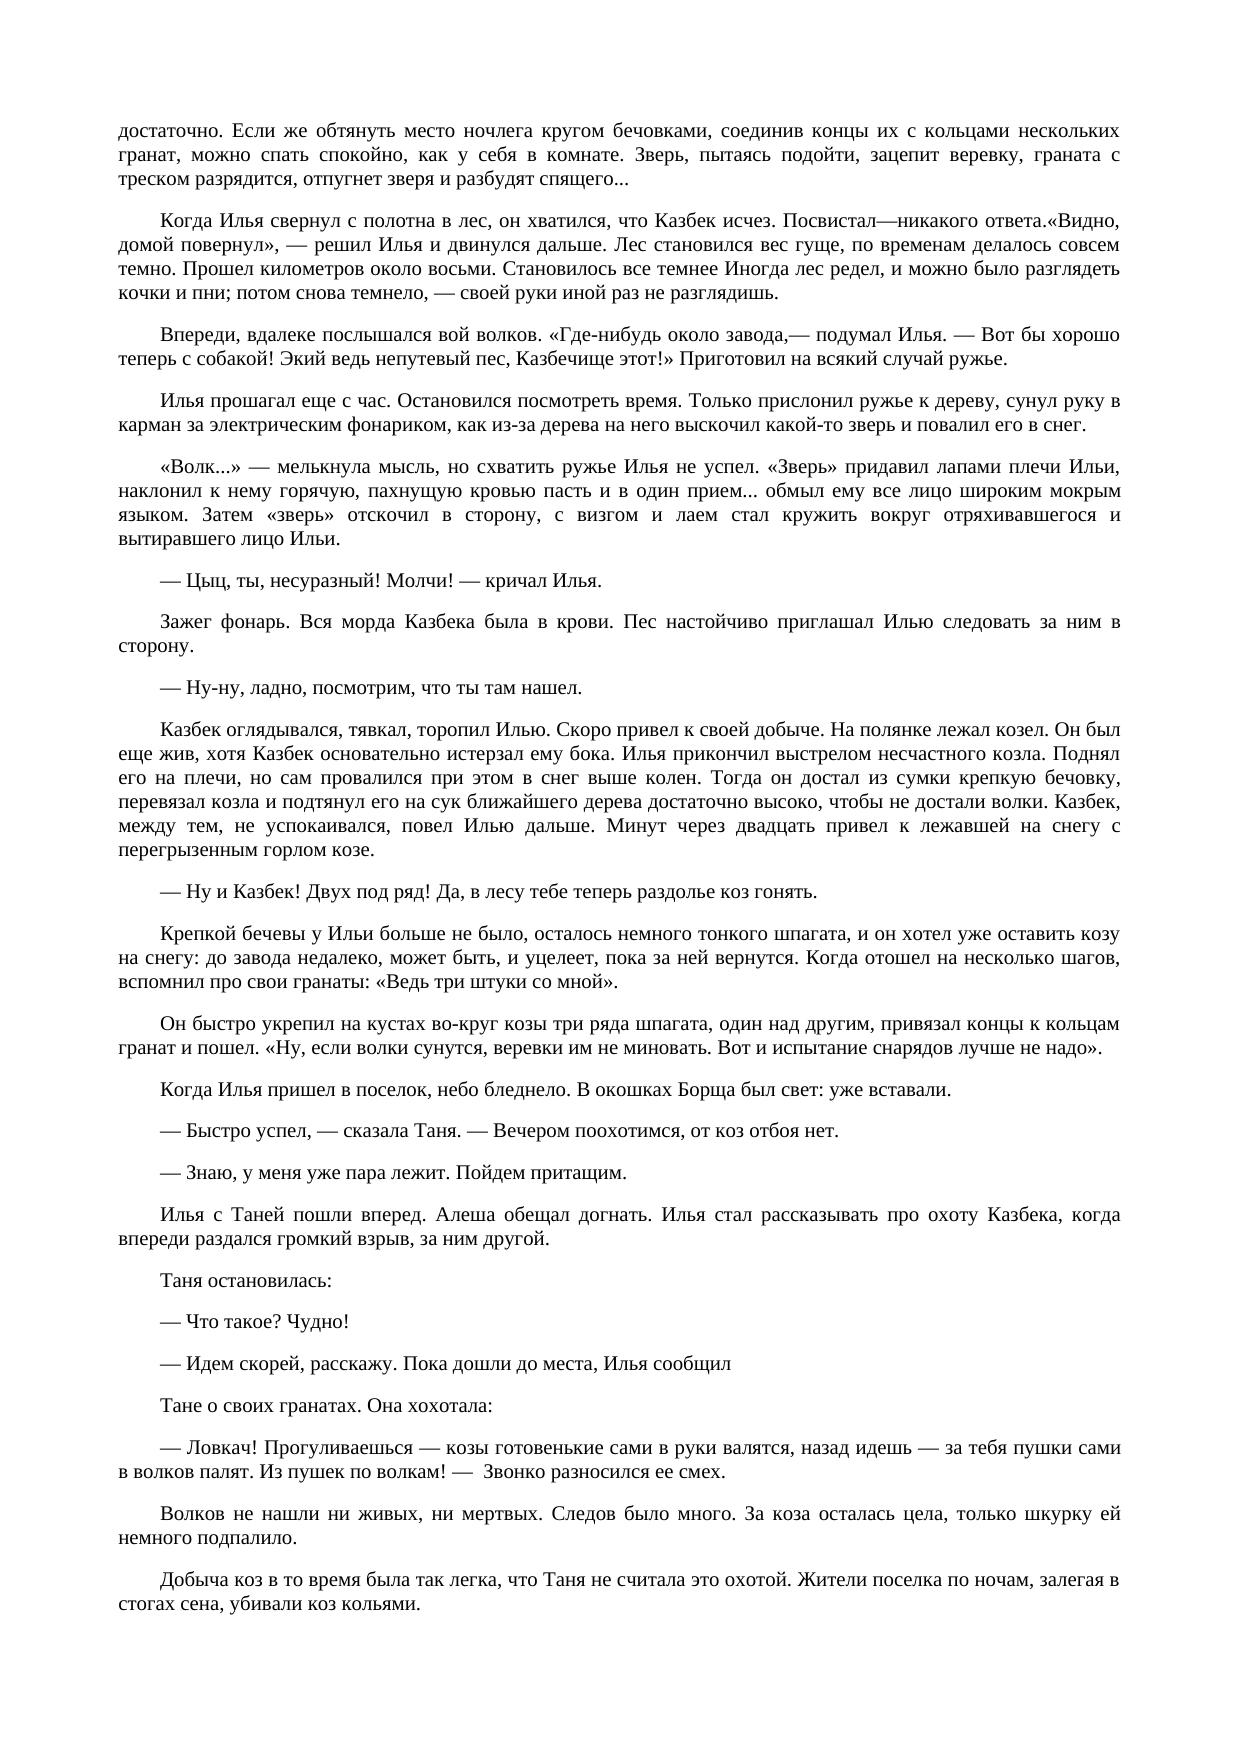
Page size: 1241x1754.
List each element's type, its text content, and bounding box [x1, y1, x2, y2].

text Когда Илья пришел в поселок, небо бледнело. В окошках Борща был свет: уже вставали. [118, 1077, 1122, 1101]
text — Ну и Казбек! Двух под ряд! Да, в лесу тебе теперь раздолье коз гонять. [118, 879, 1122, 903]
text Тане о своих гранатах. Она хохотала: [118, 1393, 1122, 1417]
text — Что такое? Чудно! [118, 1309, 1122, 1333]
text Казбек оглядывался, тявкал, торопил Илью. Скоро привел к своей добыче. На полянке лежал козел. Он был еще жив, хотя Казбек основательно истерзал ему бока. Илья прикончил выстрелом несчастного козла. Поднял его на плечи, но сам провалился при этом в снег выше колен. Тогда он достал из сумки крепкую бечовку, перевязал козла и подтянул его на сук ближайшего дерева достаточно высоко, чтобы не достали волки. Казбек, между тем, не успокаивался, повел Илью дальше. Минут через двадцать привел к лежавшей на снегу с перегрызенным горлом козе. [118, 717, 1122, 861]
text Добыча коз в то время была так легка, что Таня не считала это охотой. Жители поселка по ночам, залегая в стогах сена, убивали коз кольями. [118, 1566, 1122, 1614]
text — Цыц, ты, несуразный! Молчи! — кричал Илья. [118, 568, 1122, 592]
text Впереди, вдалеке послышался вой волков. «Где-нибудь около завода,— подумал Илья. — Вот бы хорошо теперь с собакой! Экий ведь непутевый пес, Казбечище этот!» Приготовил на всякий случай ружье. [118, 322, 1122, 370]
text достаточно. Если же обтянуть место ночлега кругом бeчовками, соединив концы их с кольцами нескольких гранат, можно спать спокойно, как у себя в комнате. Зверь, пытаясь подойти, зацепит веревку, граната с треском разрядится, отпугнет зверя и разбудят спящего... [118, 118, 1122, 190]
text Таня остановилась: [118, 1268, 1122, 1292]
text «Волк...» — мелькнула мысль, но схватить ружье Илья не успел. «Зверь» придавил лапами плечи Ильи, наклонил к нему горячую, пахнущую кровью пасть и в один прием... обмыл ему все лицо широким мокрым языком. Затем «зверь» отскочил в сторону, с визгом и лаем стал кружить вокруг отряхивавшегося и вытиравшего лицо Ильи. [118, 454, 1122, 550]
text — Ловкач! Прогуливаешься — козы готовенькие сами в руки валятся, назад идешь — за тебя пушки сами в волков палят. Из пушек по волкам! — Звонко разносился ее смех. [118, 1435, 1122, 1483]
text — Знаю, у меня уже пара лежит. Пойдем притащим. [118, 1160, 1122, 1184]
text Илья с Таней пошли вперед. Алеша обещал догнать. Илья стал рассказывать про охоту Казбека, когда впереди раздался громкий взрыв, за ним другой. [118, 1202, 1122, 1250]
text — Быстро успел, — сказала Таня. — Вечером поохотимся, от коз отбоя нет. [118, 1118, 1122, 1142]
text — Идем скорей, расскажу. Пока дошли до места, Илья сообщил [118, 1351, 1122, 1375]
text Он быстро укрепил на кустах во-круг козы три ряда шпагата, один над другим, привязал концы к кольцам гранат и пошел. «Ну, если волки сунутся, веревки им не миновать. Вот и испытание снарядов лучше не надо». [118, 1011, 1122, 1059]
text Волков не нашли ни живых, ни мертвых. Следов было много. За коза осталась цела, только шкурку ей немного подпалило. [118, 1501, 1122, 1549]
text Когда Илья свернул с полотна в лес, он хватился, что Казбек исчез. Посвистал—никакого ответа.«Видно, домой повернул», — решил Илья и двинулся дальше. Лес становился вес гуще, по временам делалось совсем темно. Прошел километров около восьми. Становилось все темнее Иногда лес редел, и можно было разглядеть кочки и пни; потом снова темнело, — своей руки иной раз не разглядишь. [118, 208, 1122, 304]
text Крепкой бечевы у Ильи больше не было, осталось немного тонкого шпагата, и он хотел уже оставить козу на снегу: до завода недалеко, может быть, и уцелеет, пока за ней вернутся. Когда отошел на несколько шагов, вспомнил про свои гранаты: «Ведь три штуки со мной». [118, 921, 1122, 993]
text Илья прошагал еще с час. Остановился посмотреть время. Только прислонил ружье к дереву, сунул руку в карман за электрическим фонариком, как из-за дерева на него выскочил какой-то зверь и повалил его в снег. [118, 388, 1122, 436]
text — Ну-ну, ладно, посмотрим, что ты там нашел. [118, 675, 1122, 699]
text Зажег фонарь. Вся морда Казбека была в крови. Пес настойчиво приглашал Илью следовать за ним в сторону. [118, 609, 1122, 657]
